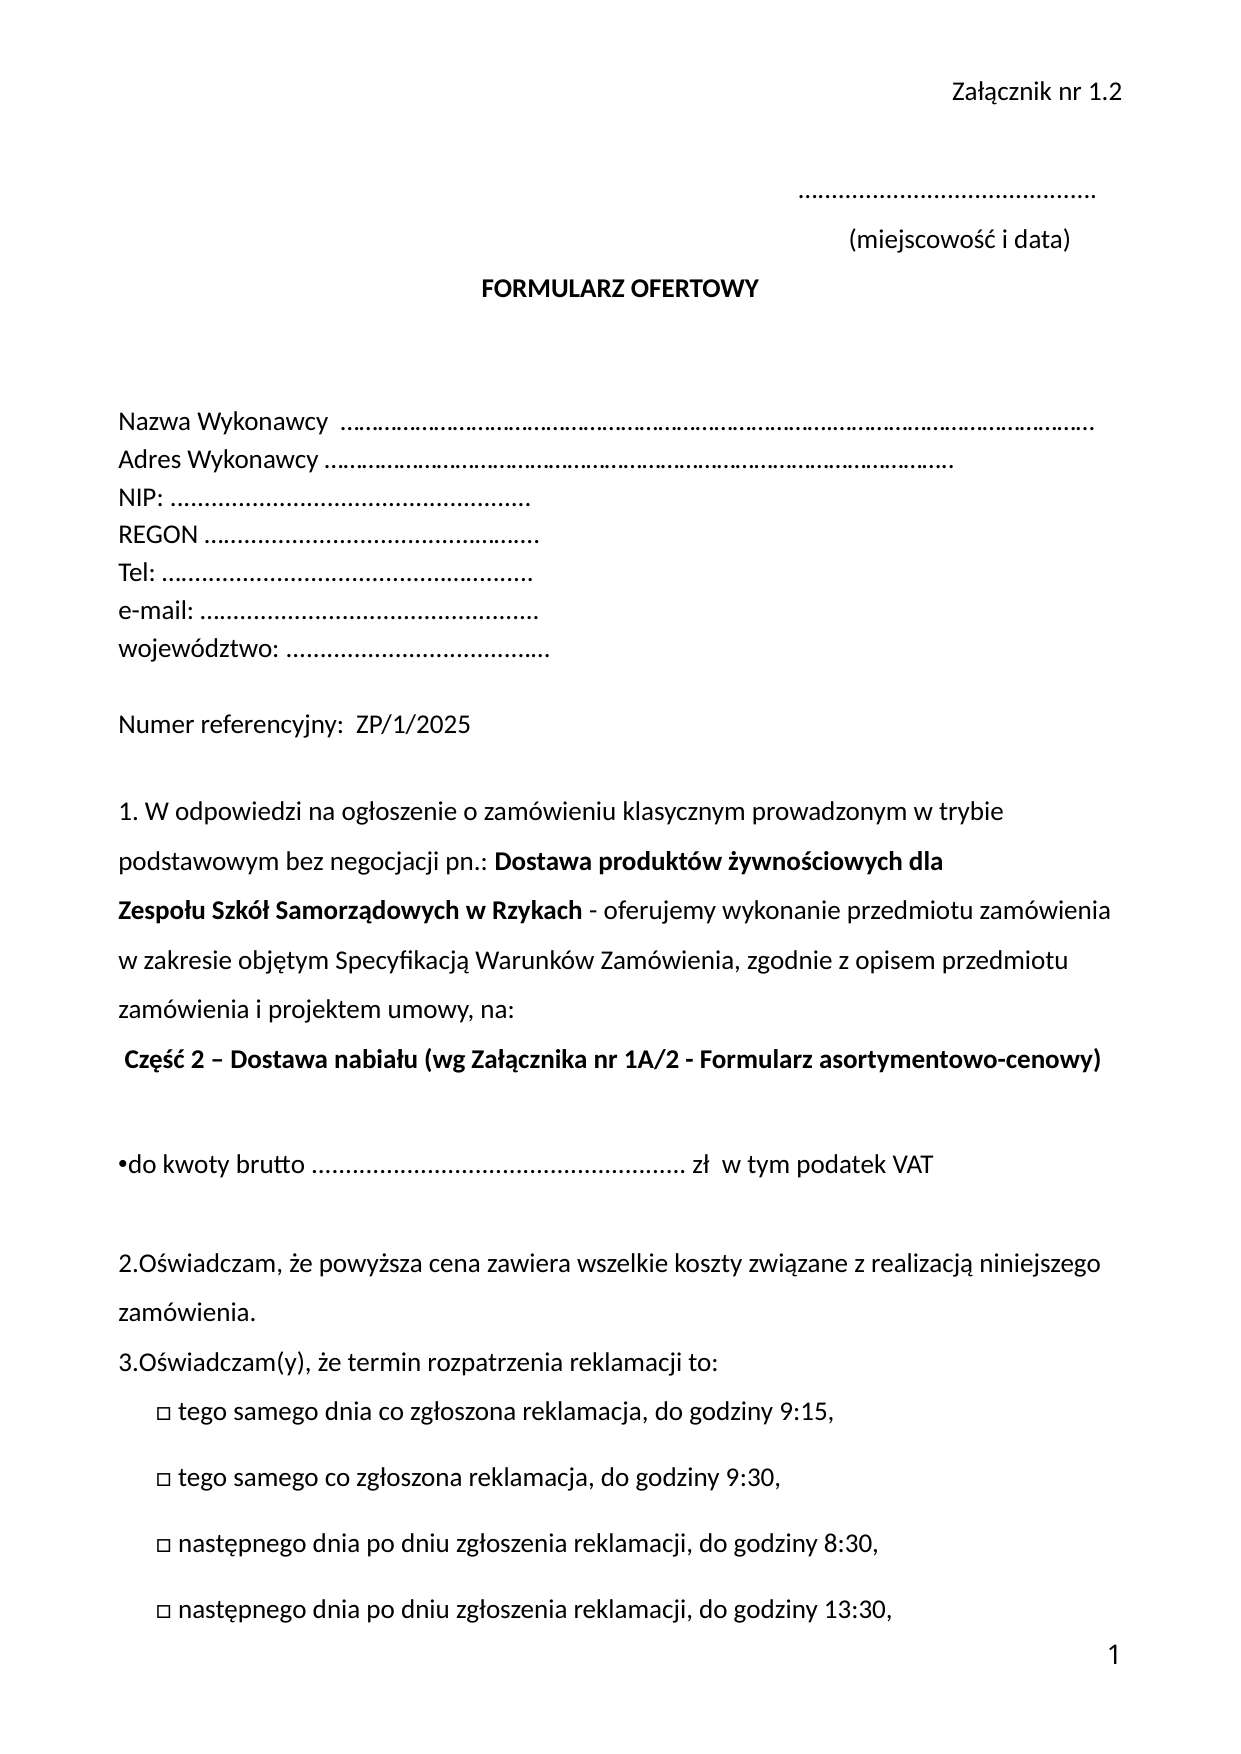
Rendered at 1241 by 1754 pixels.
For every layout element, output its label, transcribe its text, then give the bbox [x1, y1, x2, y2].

text Nazwa Wykonawcy …………………………………………………………………….…………………………………… [118, 404, 1122, 437]
text 1. W odpowiedzi na ogłoszenie o zamówieniu klasycznym prowadzonym w trybie podstawowym bez negocjacji pn.: Dostawa produktów żywnościowych dla [118, 794, 1122, 877]
text Numer referencyjny: ZP/1/2025 [118, 707, 1122, 740]
list □ następnego dnia po dniu zgłoszenia reklamacji, do godziny 8:30, [155, 1526, 1122, 1559]
text województwo: ....................................… [118, 631, 1122, 664]
list □ tego samego dnia co zgłoszona reklamacja, do godziny 9:15, [155, 1394, 1122, 1427]
list □ następnego dnia po dniu zgłoszenia reklamacji, do godziny 13:30, [155, 1592, 1122, 1625]
text Zespołu Szkół Samorządowych w Rzykach - oferujemy wykonanie przedmiotu zamówienia w zakresie objętym Specyfikacją Warunków Zamówienia, zgodnie z opisem przedmiotu zamówienia i projektem umowy, na: [118, 893, 1122, 1026]
text REGON ….....................................…….... [118, 518, 1122, 551]
list □ tego samego co zgłoszona reklamacja, do godziny 9:30, [155, 1460, 1122, 1493]
text …......................................... [118, 173, 1122, 206]
text Tel: ….......................................….......... [118, 556, 1122, 588]
list do kwoty brutto ....................................................... zł w tym podatek VAT [118, 1147, 1122, 1180]
text e-mail: …............................................... [118, 593, 1122, 626]
text Załącznik nr 1.2 [118, 74, 1122, 107]
text Część 2 – Dostawa nabiału (wg Załącznika nr 1A/2 - Formularz asortymentowo-cenowy) [118, 1042, 1122, 1075]
text NIP: ..................................................... [118, 480, 1122, 513]
list Oświadczam, że powyższa cena zawiera wszelkie koszty związane z realizacją niniejszego zamówienia. [118, 1246, 1122, 1328]
list Oświadczam(y), że termin rozpatrzenia reklamacji to: [118, 1345, 1122, 1378]
text Adres Wykonawcy ……………………………………………………………………………………….. [118, 442, 1122, 475]
text (miejscowość i data) FORMULARZ OFERTOWY [118, 222, 1122, 305]
